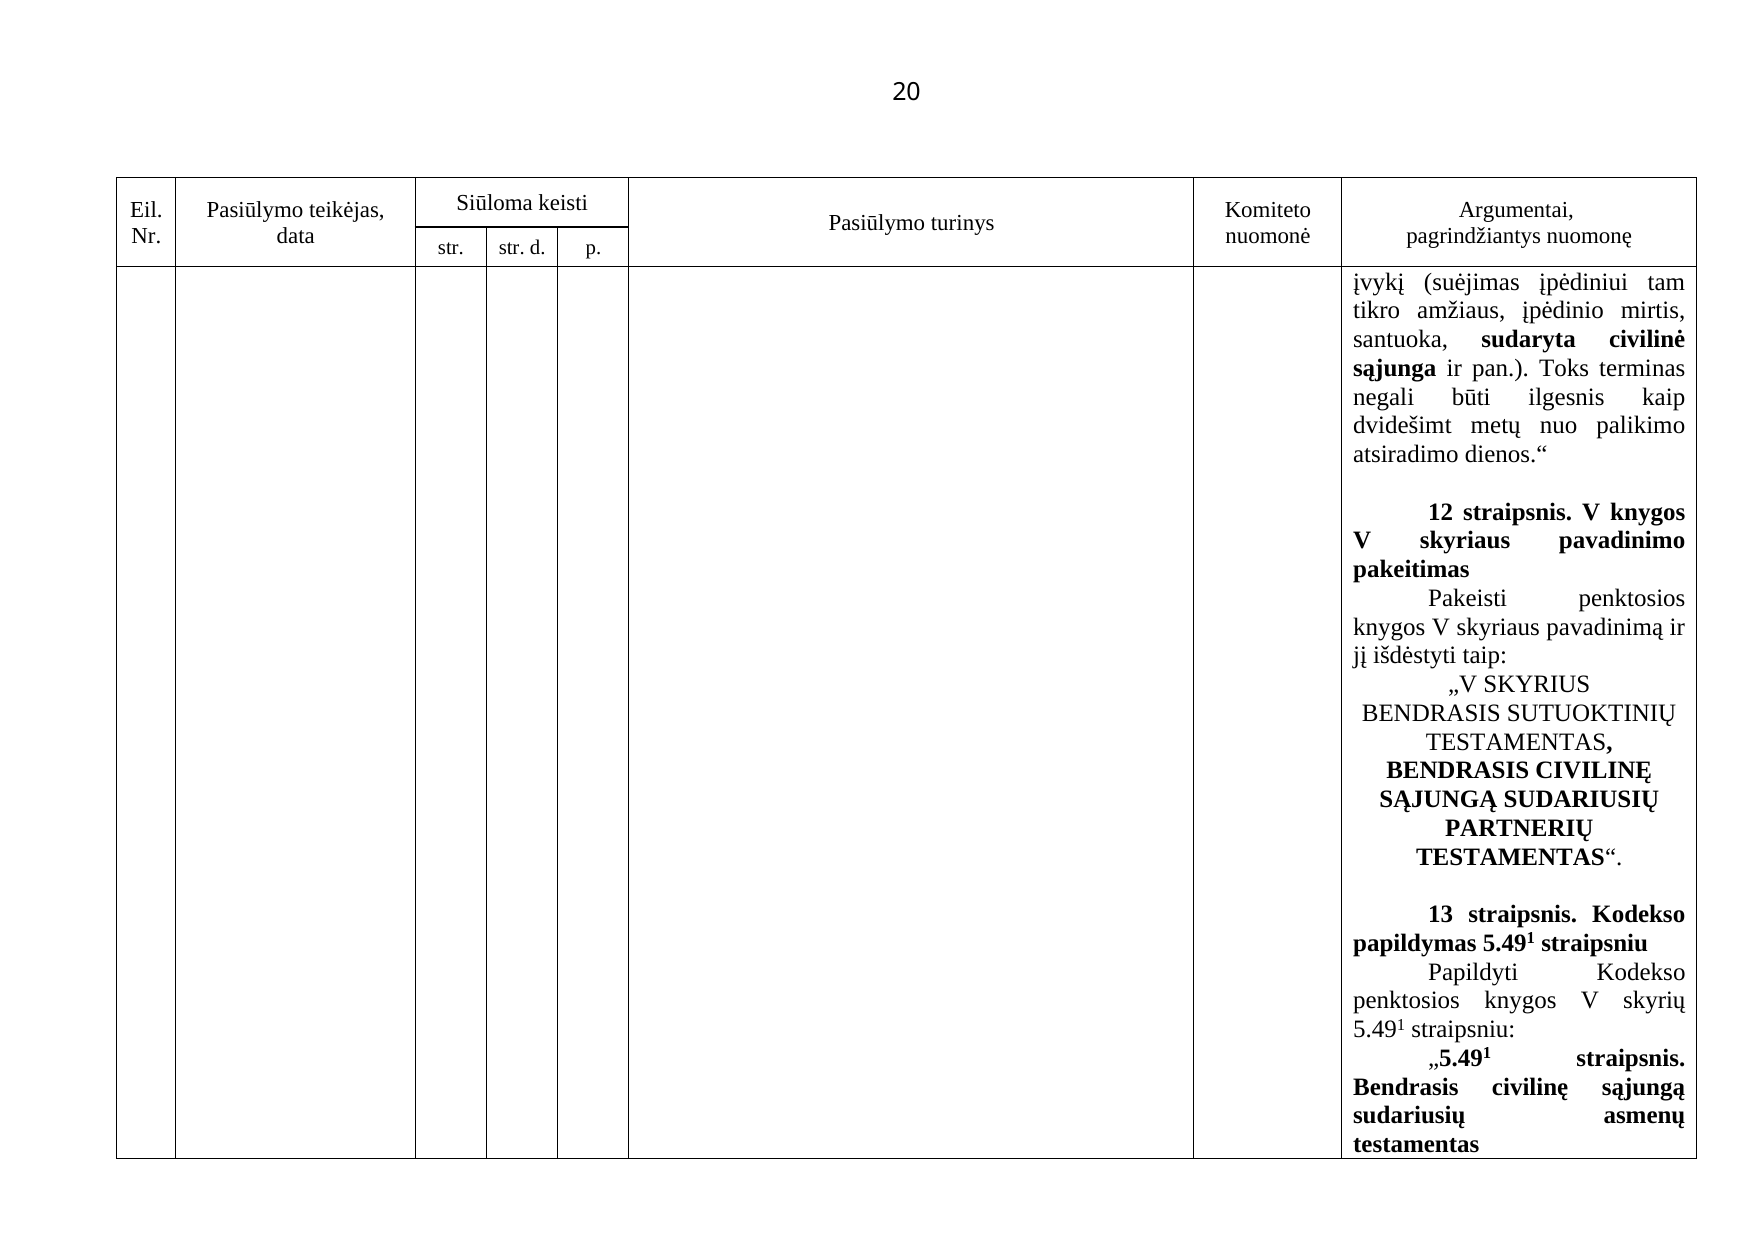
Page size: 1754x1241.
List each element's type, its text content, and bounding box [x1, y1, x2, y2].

table_header Argumentai, pagrindžiantys nuomonę [1342, 178, 1696, 266]
table_header Pasiūlymo teikėjas, data [176, 178, 415, 266]
table_cell Pastaba pateikta projektui XIVP-1694 Įstatymo projekto 20 straipsnio 2 dalyje nurodyta, kad partnerio paveldėjimo teisei ir jos įgyvendinimui mutatis mutandis taikomos Civilinio kodekso penktoje knygoje įtvirtintos sutuoktiniams taikomos nuostatos. Atsižvelgiant į tai, nėra suprantama, kodėl įstatymo projekto 20 straipsnio 1 dalyje, analogiškai Civilinio kodekso 5.13 straipsniui, yra aptariama partnerio paveldėjimo teisė. Be to, neaišku, ar partneriams pagal siūlomą reglamentavimą būtų taikytinas Civilinio kodekso 5.44 straipsnyje įtvirtintas bendrojo sutuoktinių testamento, kurį sudaryti gali tik sutuoktiniai, institutas. Vadovaujantis teisėkūros tikslingumo, aiškumo ir sistemiškumo principais, siūlytina apsvarstyti partnerių paveldėjimo teisę ir jos įgyvendinimą numatyti Civilinio kodekso penktoje knygoje, reglamentuojančioje paveldėjimo teisę. [629, 267, 1193, 1158]
table_header Komiteto nuomonė [1194, 178, 1341, 266]
table_header Pasiūlymo turinys [629, 178, 1193, 266]
table_cell [176, 267, 415, 1158]
table_cell [487, 267, 557, 1158]
table_cell Civilinės sąjungos įstatymo projektas patobulintas, atsisakant paveldėjimo nuostatų reglamentavimo Civilinės sąjungos įstatyme, nes konkrečios civilinę sąjungą sudariusių partnerių paveldėjimo teises reglamentuojančios nuostatos turi būti įtvirtintos Civiliniame kodekse. Todėl Civilinio kodekso pakeitimo įstatymo projektas XIVP-1695 patobulintas, siūlant keisti Civilinio kodekso 5.4, 5.7, 5.13, 5.20, 5.35, 5.40, 5.491 straipsnius ir kodekso Penktosios knygos V skyriaus pavadinimą. 6 straipsnis. 5.4 straipsnio pakeitimas Pakeisti 5.4 straipsnio 2 dalies 2 punktą ir jį išdėstyti taip: „2) jeigu palikėjas gyveno keliose vietose, palikimo atsiradimo vieta laikoma ekonominių ar asmeninių interesų vyraujanti vieta (turto ar jo pagrindinės dalies, kai turtas yra keliose vietose, buvimo vieta; sutuoktinio, su kuriuo palikėjas paskutinius šešis mėnesius prieš mirtį palaikė santuokinius santykius, gyvenamoji vieta, partnerio, su kuriuo palikėjas buvo sudaręs civilinę sąjungą, gyvenamoji vieta arba su palikėju kartu gyvenusio vaiko gyvenamoji vieta).“ 7 straipsnis. 5.7 straipsnio pakeitimas Pakeisti 5.7 straipsnį ir jį išdėstyti taip: „5.7 straipsnis. Sutuoktinio ir civilinę sajungą sudariusio partnerio paveldėjimo teisės praradimas 1. Pergyvenęs palikėją sutuoktinis netenka teisės paveldėti pagal įstatymą, jeigu iki palikimo atsiradimo: 1) palikėjas buvo kreipęsis į teismą, kad būtų nutraukta santuoka dėl pergyvenusio sutuoktinio kaltės ir teismas buvo nustatęs pagrindą nutraukti santuoką; 2) teismas buvo nustatęs gyvenimą skyrium (separacija) arba gyvenimas skyrium buvo patvirtintas notarine tvarka; 3) buvo pagrindas santuoką pripažinti negaliojančia, jeigu buvo pareikštas ieškinys dėl santuokos pripažinimo negaliojančia. Šis punktas netaikomas sutuoktiniui, nekaltam dėl santuokos pripažinimo negaliojančia. 2. Pergyvenęs palikėją civilinę sąjungą sudaręs partneris netenka teisės paveldėti pagal įstatymą, jeigu iki palikimo atsiradimo buvo pagrindas civilinę sąjungą pripažinti negaliojančia, jeigu buvo pareikštas ieškinys dėl civilinės sąjungos pripažinimo negaliojančia. Ši dalis netaikoma civilinę sąjungą sudariusiam partneriui, nekaltam dėl civilinės partnerystės pripažinimo negaliojančia. 3. Šio straipsnio 1 dalies 1 ir 3 punktuose ir 2 dalyje numatytus pagrindus nutraukti ar pripažinti negaliojančia santuoką, pripažinti negaliojančia civilinę sąjungą nustato teismas iki palikimo atsiradimo momento arba jau atsiradus palikimui.“ 8 straipsnis. 5.13 straipsnio pakeitimas Pakeisti 5.13 straipsnį ir jį išdėstyti taip: „5.13 straipsnis. Sutuoktinių ir civilinę sąjungą sudariusių partnerių paveldėjimo teisė Palikėją pergyvenęs sutuoktinis ar civilinę sąjungą sudaręs partneris paveldi pagal įstatymą arba su pirmos ar antros eilės įpėdiniais (jeigu jų yra). Su pirmos eilės įpėdiniais jis paveldi vieną ketvirtadalį palikimo, jeigu įpėdinių ne daugiau kaip trys, neįskaitant sutuoktinio ar civilinę sąjungą sudariusio partnerio. Jeigu įpėdinių daugiau kaip trys, sutuoktinis, ar civilinę sąjungą sudaręs partneris paveldi lygiomis dalimis su kitais įpėdiniais. Jeigu sutuoktinis ar civilinę sąjungą sudaręs partneris paveldi su antros eilės įpėdiniais, jam priklauso pusė palikimo. Nesant pirmos ir antros eilės įpėdinių, sutuoktinis ar civilinę sąjungą sudaręs partneris paveldi visą palikimą.” 9 straipsnis. 5.20 straipsnio pakeitimas Pakeisti 5.20 straipsnio 1 dalį ir ją išdėstyti taip: „1. Palikėjo vaikai (įvaikiai), sutuoktinis, civilinę sąjungą sudaręs partneris, palikėjo tėvai (įtėviai), kuriems palikėjo mirties dieną reikalingas išlaikymas, paveldi, nepaisant testamento turinio, pusę tos dalies, kuri kiekvienam iš jų tektų paveldint pagal įstatymą (privalomoji dalis), jeigu testamentu neskirta daugiau.“ 10 straipsnis. 5.35 straipsnio pakeitimas Pakeisti 5.35 straipsnio 2 dalį ir ją išdėstyti taip: „2. Vėliau sudarytas testamentas panaikina visą pirmesnį testamentą ar tą jo dalį, kuri prieštarauja vėliau sudarytam testamentui. Ši nuostata netaikoma bendrajam sutuoktinių testamentui ir bendrajam civilinę sąjungą sudariusių partnerių testamentui.“ 11 straipsnis. 5.40 straipsnio pakeitimas Pakeisti 5.40 straipsnį ir jį išdėstyti taip: „5.40 straipsnis. Palikimo valdymas ir jo trukmė Testatorius gali pavesti testamento vykdytojui valdyti priimtą nustatyta tvarka palikimą, nepaskirdamas jokių kitų įpareigojimų, arba pavesti valdyti palikimą, įvykdžius kitus testatoriaus pavedimus. Testamente gali būti nustatyta tokio valdymo trukmė, nurodant konkretų terminą arba tam tikrą įvykį (suėjimas įpėdiniui tam tikro amžiaus, įpėdinio mirtis, santuoka, sudaryta civilinė sąjunga ir pan.). Toks terminas negali būti ilgesnis kaip dvidešimt metų nuo palikimo atsiradimo dienos.“ 12 straipsnis. V knygos V skyriaus pavadinimo pakeitimas Pakeisti penktosios knygos V skyriaus pavadinimą ir jį išdėstyti taip: „V SKYRIUS BENDRASIS SUTUOKTINIŲ TESTAMENTAS, BENDRASIS CIVILINĘ SĄJUNGĄ SUDARIUSIŲ PARTNERIŲ TESTAMENTAS“. 13 straipsnis. Kodekso papildymas 5.491 straipsniu Papildyti Kodekso penktosios knygos V skyrių 5.491 straipsniu: „5.491 straipsnis. Bendrasis civilinę sąjungą sudariusių asmenų testamentas Šio skyriaus nuostatos mutatis mutandis taikomos bendrajam civilinę sąjungą sudariusių partnerių testamentui.“ [1342, 267, 1696, 1158]
table_header Siūloma keisti [416, 178, 628, 226]
table_cell [117, 267, 175, 1158]
table_header Eil. Nr. [117, 178, 175, 266]
table_cell [416, 267, 486, 1158]
table_cell str. d. [487, 228, 557, 266]
table_cell p. [558, 228, 628, 266]
table_cell str. [416, 228, 486, 266]
table_cell Pritarti [1194, 267, 1341, 1158]
table_cell [558, 267, 628, 1158]
